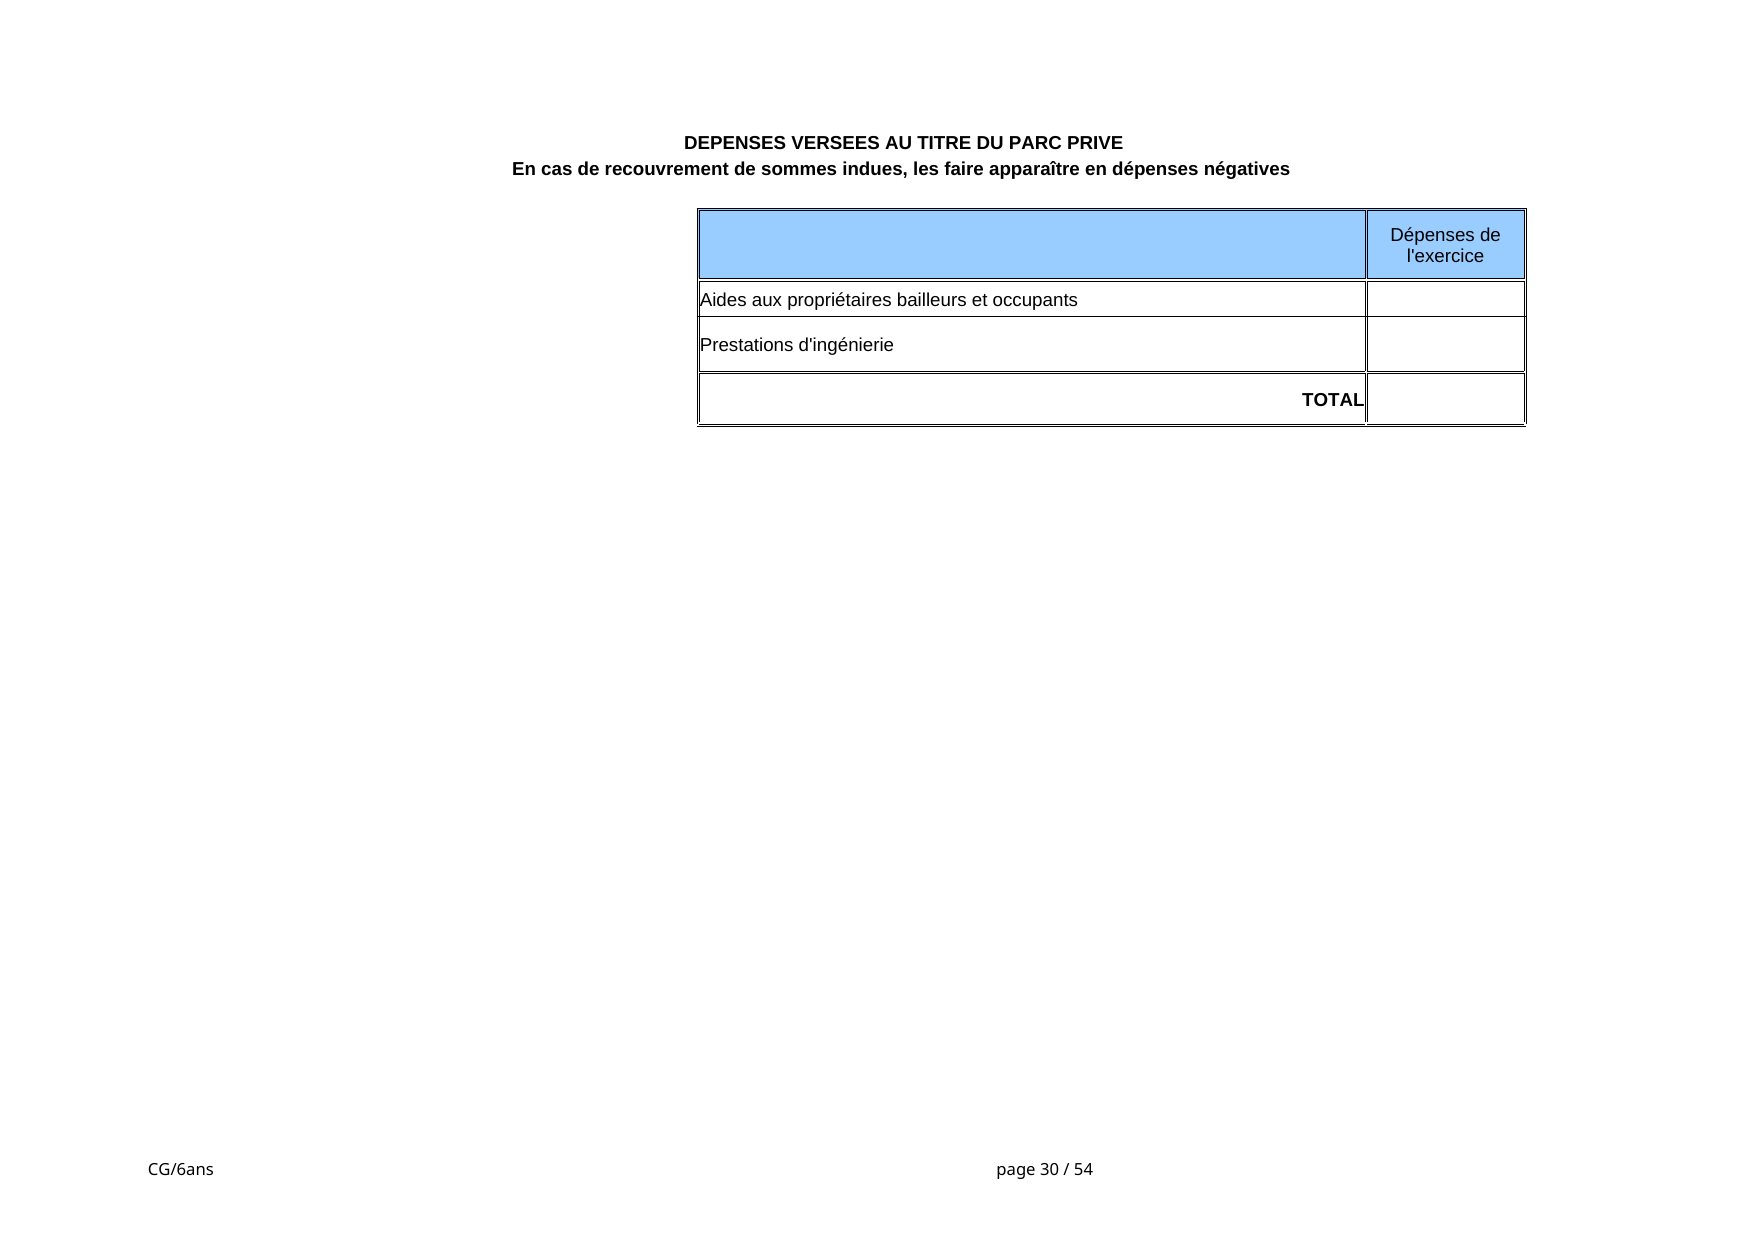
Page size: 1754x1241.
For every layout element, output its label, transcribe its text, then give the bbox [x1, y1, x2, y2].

table_cell [103, 316, 288, 371]
table_cell [468, 316, 697, 371]
table_cell [700, 211, 1365, 278]
table_cell [1150, 181, 1366, 208]
table_cell [289, 181, 468, 208]
table_cell [1368, 317, 1524, 371]
table_cell [1368, 282, 1524, 316]
table_cell [103, 181, 288, 208]
table_cell [468, 102, 698, 128]
table_cell [698, 181, 1149, 208]
table_cell [103, 278, 288, 316]
table_cell [289, 278, 468, 316]
table_cell [289, 208, 468, 278]
table_cell [1527, 278, 1704, 316]
table_cell Prestations d'ingénierie [700, 317, 1365, 371]
table_cell [1527, 316, 1704, 371]
table_cell DEPENSES VERSEES AU TITRE DU PARC PRIVE [103, 128, 1704, 155]
table_cell [289, 102, 468, 128]
table_cell [1366, 181, 1525, 208]
table_cell [1525, 181, 1704, 208]
table_cell [103, 102, 288, 128]
table_cell [1527, 208, 1704, 278]
table_cell [289, 316, 468, 371]
table_cell Dépenses de l'exercice [1368, 211, 1524, 278]
table_cell [103, 371, 288, 424]
table_cell [468, 371, 697, 424]
table_cell Aides aux propriétaires bailleurs et occupants [700, 282, 1365, 316]
table_cell [1366, 102, 1525, 128]
table_cell [1525, 102, 1704, 128]
table_cell [468, 278, 697, 316]
table_cell [468, 208, 697, 278]
table_cell [1366, 371, 1525, 424]
table_cell TOTAL [698, 374, 1366, 424]
table_cell [289, 371, 468, 424]
table_cell [103, 208, 288, 278]
table_cell [1150, 102, 1366, 128]
table_cell [1527, 371, 1704, 424]
table_cell En cas de recouvrement de sommes indues, les faire apparaître en dépenses négatives [103, 155, 1704, 181]
table_cell [698, 102, 1149, 128]
table_cell [468, 181, 698, 208]
